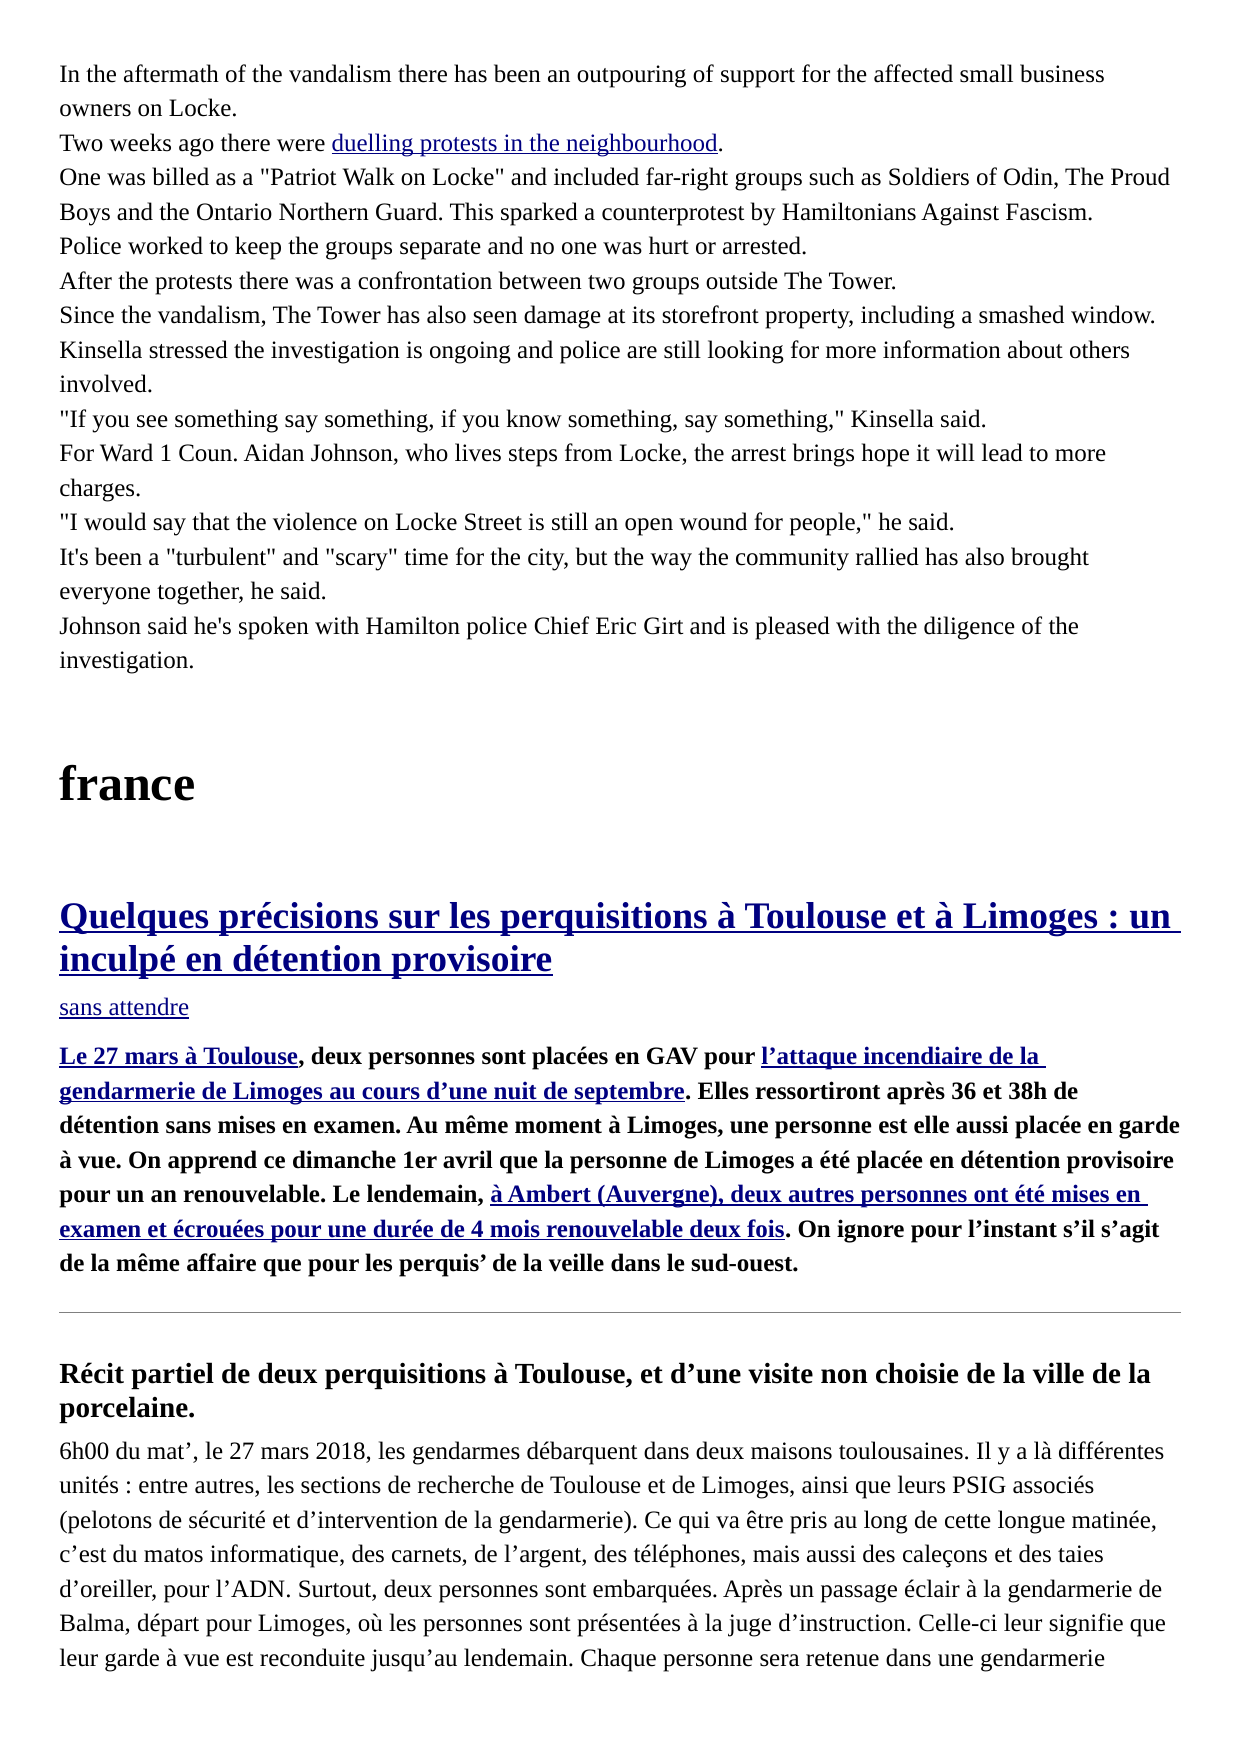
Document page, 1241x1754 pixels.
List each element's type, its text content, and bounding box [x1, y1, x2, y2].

subtitle Récit partiel de deux perquisitions à Toulouse, et d’une visite non choisie de la ville de la porcelaine. [59, 1356, 1181, 1423]
text In the aftermath of the vandalism there has been an outpouring of support for the affected small business owners on Locke. Two weeks ago there were duelling protests in the neighbourhood. One was billed as a "Patriot Walk on Locke" and included far-right groups such as Soldiers of Odin, The Proud Boys and the Ontario Northern Guard. This sparked a counterprotest by Hamiltonians Against Fascism. Police worked to keep the groups separate and no one was hurt or arrested. After the protests there was a confrontation between two groups outside The Tower. Since the vandalism, The Tower has also seen damage at its storefront property, including a smashed window. Kinsella stressed the investigation is ongoing and police are still looking for more information about others involved. "If you see something say something, if you know something, say something," Kinsella said. For Ward 1 Coun. Aidan Johnson, who lives steps from Locke, the arrest brings hope it will lead to more charges. "I would say that the violence on Locke Street is still an open wound for people," he said. It's been a "turbulent" and "scary" time for the city, but the way the community rallied has also brought everyone together, he said. Johnson said he's spoken with Hamilton police Chief Eric Girt and is pleased with the diligence of the investigation. [59, 59, 1181, 708]
subtitle france [59, 754, 1181, 811]
subtitle inculpé en détention provisoire [59, 933, 1181, 980]
text sans attendre [59, 992, 1181, 1021]
subtitle Quelques précisions sur les perquisitions à Toulouse et à Limoges : un [59, 894, 1181, 931]
text 6h00 du mat’, le 27 mars 2018, les gendarmes débarquent dans deux maisons toulousaines. Il y a là différentes unités : entre autres, les sections de recherche de Toulouse et de Limoges, ainsi que leurs PSIG associés (pelotons de sécurité et d’intervention de la gendarmerie). Ce qui va être pris au long de cette longue matinée, c’est du matos informatique, des carnets, de l’argent, des téléphones, mais aussi des caleçons et des taies d’oreiller, pour l’ADN. Surtout, deux personnes sont embarquées. Après un passage éclair à la gendarmerie de Balma, départ pour Limoges, où les personnes sont présentées à la juge d’instruction. Celle-ci leur signifie que leur garde à vue est reconduite jusqu’au lendemain. Chaque personne sera retenue dans une gendarmerie [59, 1436, 1181, 1671]
text Le 27 mars à Toulouse, deux personnes sont placées en GAV pour l’attaque incendiaire de la gendarmerie de Limoges au cours d’une nuit de septembre. Elles ressortiront après 36 et 38h de détention sans mises en examen. Au même moment à Limoges, une personne est elle aussi placée en garde à vue. On apprend ce dimanche 1er avril que la personne de Limoges a été placée en détention provisoire pour un an renouvelable. Le lendemain, à Ambert (Auvergne), deux autres personnes ont été mises en examen et écrouées pour une durée de 4 mois renouvelable deux fois. On ignore pour l’instant s’il s’agit de la même affaire que pour les perquis’ de la veille dans le sud-ouest. [59, 1041, 1181, 1277]
